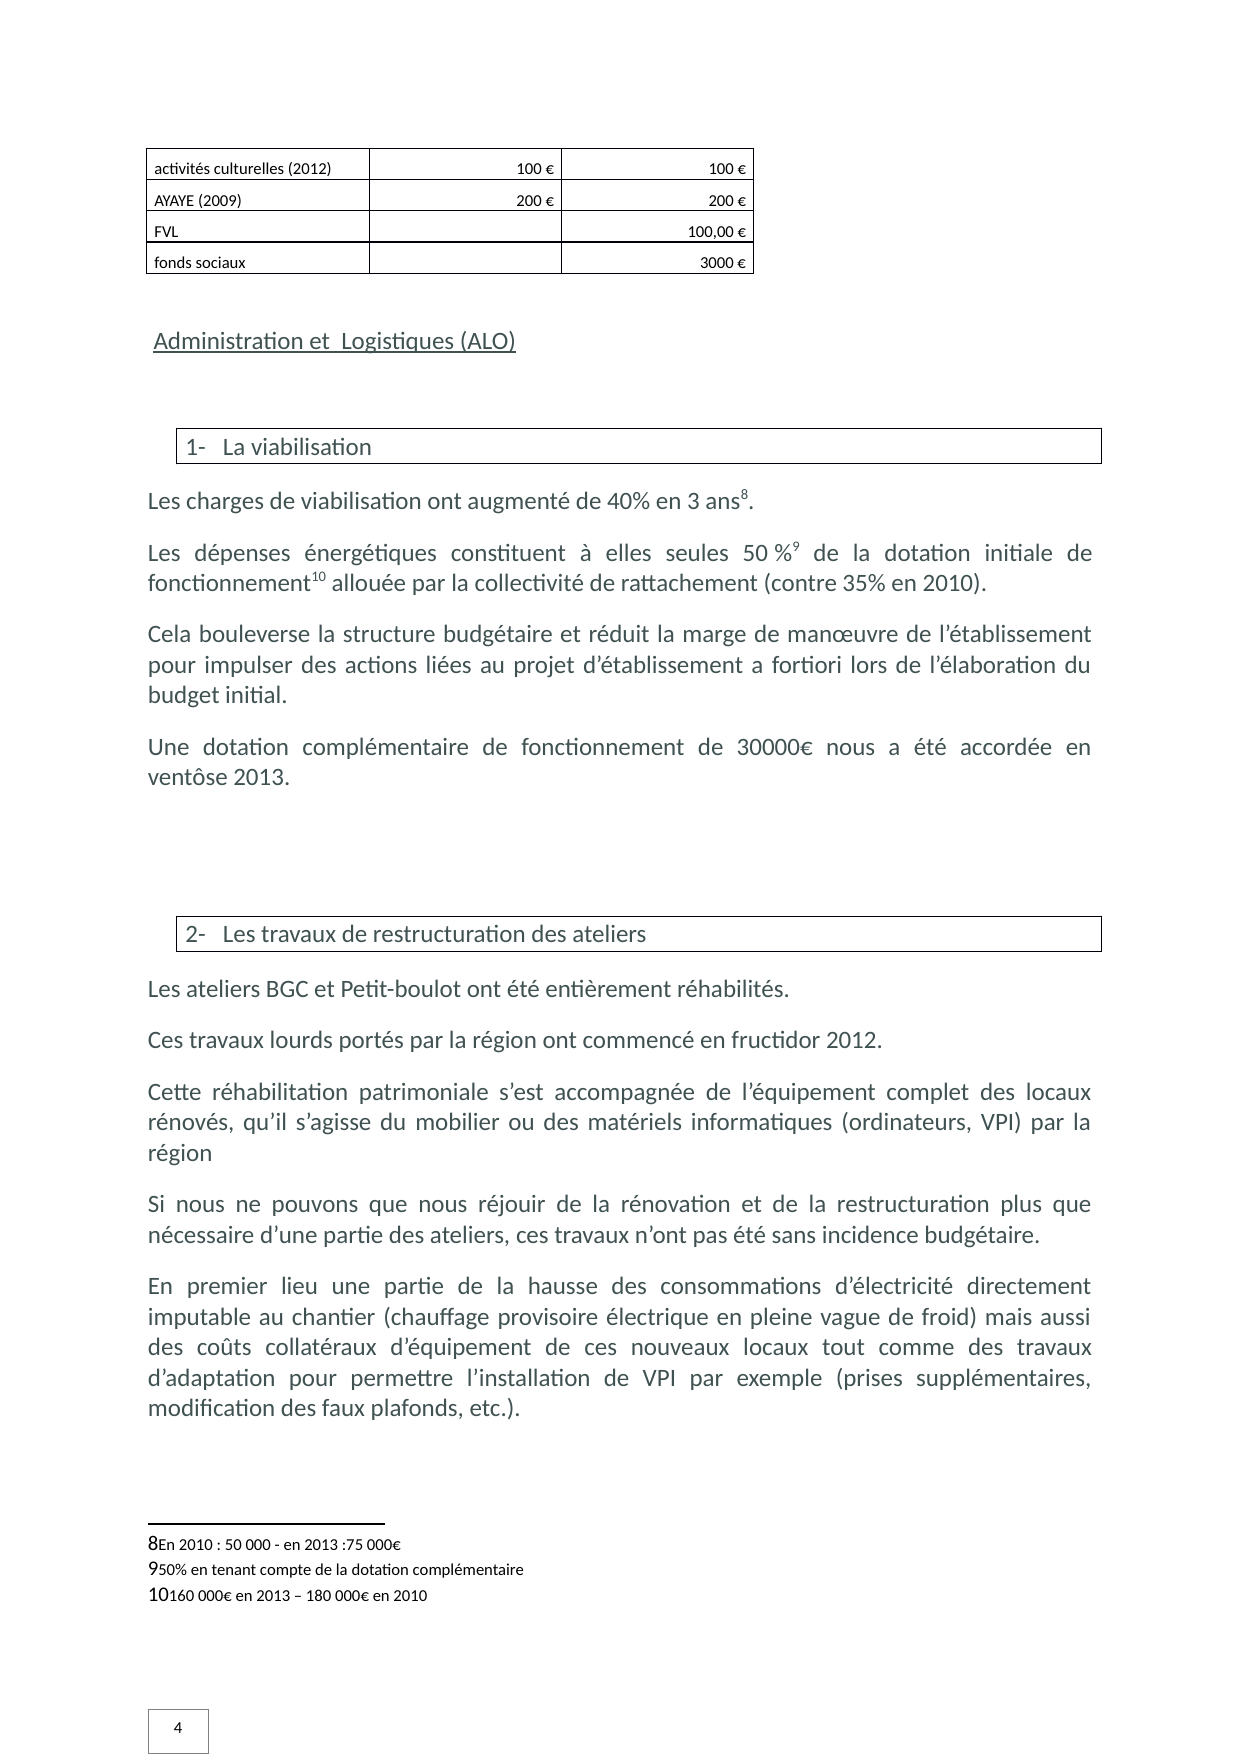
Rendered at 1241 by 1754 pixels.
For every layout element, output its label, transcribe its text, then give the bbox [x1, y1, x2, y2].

text Ces travaux lourds portés par la région ont commencé en fructidor 2012. [148, 1024, 1093, 1055]
table_cell 100 € [562, 149, 753, 179]
table_cell [370, 243, 561, 273]
text Une dotation complémentaire de fonctionnement de 30000€ nous a été accordée en ventôse 2013. [148, 731, 1093, 792]
list Les travaux de restructuration des ateliers [177, 917, 1101, 951]
text Les charges de viabilisation ont augmenté de 40% en 3 ans. [148, 485, 1093, 516]
table_cell FVL [147, 211, 369, 241]
list La viabilisation [177, 429, 1101, 463]
table_cell 200 € [562, 180, 753, 210]
text Les dépenses énergétiques constituent à elles seules 50 % de la dotation initiale de fonctionnement allouée par la collectivité de rattachement (contre 35% en 2010). [148, 537, 1093, 598]
table_cell 3000 € [562, 243, 753, 273]
table_cell 100,00 € [562, 211, 753, 241]
text En premier lieu une partie de la hausse des consommations d’électricité directement imputable au chantier (chauffage provisoire électrique en pleine vague de froid) mais aussi des coûts collatéraux d’équipement de ces nouveaux locaux tout comme des travaux d’adaptation pour permettre l’installation de VPI par exemple (prises supplémentaires, modification des faux plafonds, etc.). [148, 1270, 1093, 1423]
table_cell AYAYE (2009) [147, 180, 369, 210]
text 160 000€ en 2013 – 180 000€ en 2010 [148, 1581, 1093, 1606]
table_cell 100 € [370, 149, 561, 179]
table_cell [370, 211, 561, 241]
text En 2010 : 50 000 - en 2013 :75 000€ [148, 1530, 1093, 1556]
text Administration et Logistiques (ALO) [148, 325, 1093, 356]
table_cell activités culturelles (2012) [147, 149, 369, 179]
table_cell 200 € [370, 180, 561, 210]
text 50% en tenant compte de la dotation complémentaire [148, 1556, 1093, 1581]
text Cela bouleverse la structure budgétaire et réduit la marge de manœuvre de l’établissement pour impulser des actions liées au projet d’établissement a fortiori lors de l’élaboration du budget initial. [148, 618, 1093, 710]
table_cell fonds sociaux [147, 243, 369, 273]
text Cette réhabilitation patrimoniale s’est accompagnée de l’équipement complet des locaux rénovés, qu’il s’agisse du mobilier ou des matériels informatiques (ordinateurs, VPI) par la région [148, 1076, 1093, 1167]
text Si nous ne pouvons que nous réjouir de la rénovation et de la restructuration plus que nécessaire d’une partie des ateliers, ces travaux n’ont pas été sans incidence budgétaire. [148, 1188, 1093, 1249]
text Les ateliers BGC et Petit-boulot ont été entièrement réhabilités. [148, 973, 1093, 1004]
